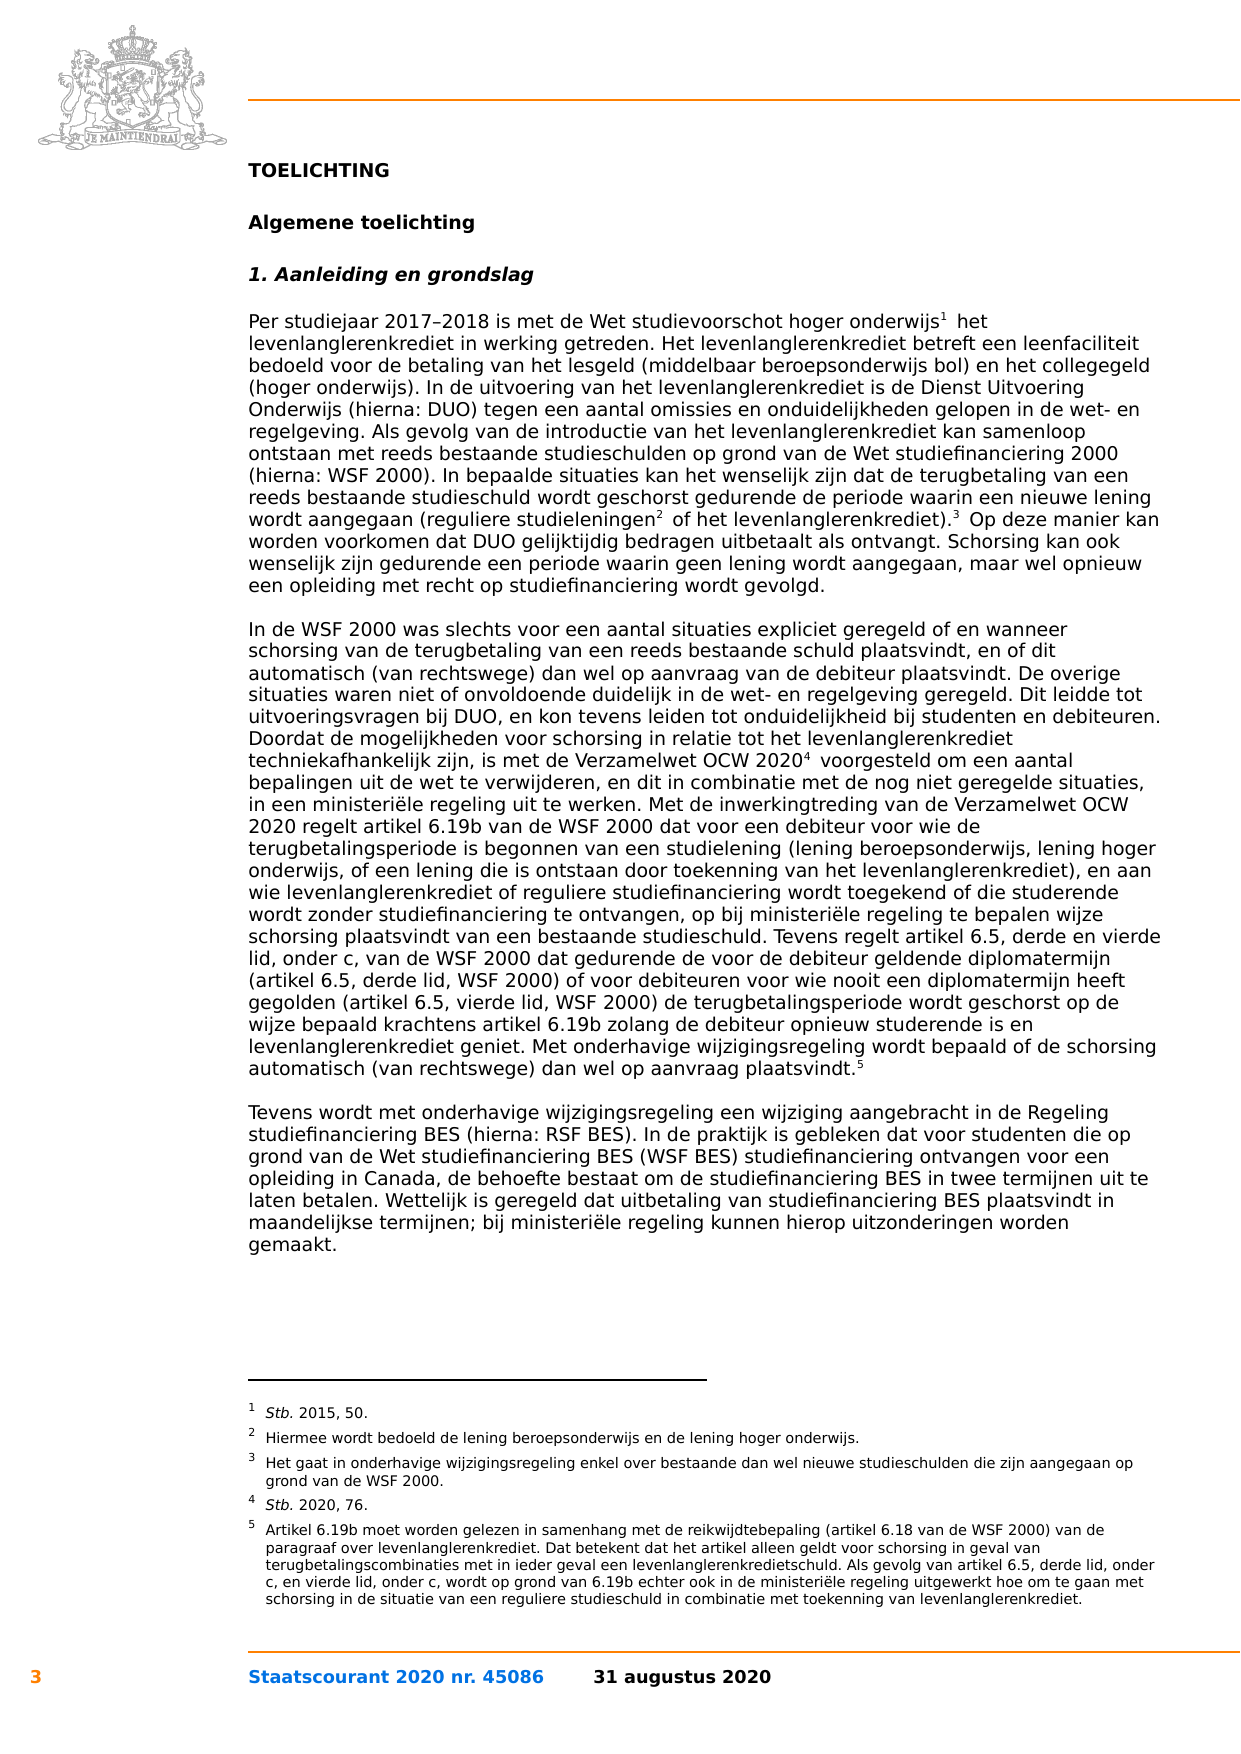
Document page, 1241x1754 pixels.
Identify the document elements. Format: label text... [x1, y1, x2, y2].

subtitle 1. Aanleiding en grondslag [248, 264, 1163, 286]
text Artikel 6.19b moet worden gelezen in samenhang met de reikwijdtebepaling (artikel 6.18 van de WSF 2000) van de paragraaf over levenlanglerenkrediet. Dat betekent dat het artikel alleen geldt voor schorsing in geval van terugbetalingscombinaties met in ieder geval een levenlanglerenkredietschuld. Als gevolg van artikel 6.5, derde lid, onder c, en vierde lid, onder c, wordt op grond van 6.19b echter ook in de ministeriële regeling uitgewerkt hoe om te gaan met schorsing in de situatie van een reguliere studieschuld in combinatie met toekenning van levenlanglerenkrediet. [248, 1518, 1163, 1608]
text In de WSF 2000 was slechts voor een aantal situaties expliciet geregeld of en wanneer schorsing van de terugbetaling van een reeds bestaande schuld plaatsvindt, en of dit automatisch (van rechtswege) dan wel op aanvraag van de debiteur plaatsvindt. De overige situaties waren niet of onvoldoende duidelijk in de wet- en regelgeving geregeld. Dit leidde tot uitvoeringsvragen bij DUO, en kon tevens leiden tot onduidelijkheid bij studenten en debiteuren. Doordat de mogelijkheden voor schorsing in relatie tot het levenlanglerenkrediet techniekafhankelijk zijn, is met de Verzamelwet OCW 2020 voorgesteld om een aantal bepalingen uit de wet te verwijderen, en dit in combinatie met de nog niet geregelde situaties, in een ministeriële regeling uit te werken. Met de inwerkingtreding van de Verzamelwet OCW 2020 regelt artikel 6.19b van de WSF 2000 dat voor een debiteur voor wie de terugbetalingsperiode is begonnen van een studielening (lening beroepsonderwijs, lening hoger onderwijs, of een lening die is ontstaan door toekenning van het levenlanglerenkrediet), en aan wie levenlanglerenkrediet of reguliere studiefinanciering wordt toegekend of die studerende wordt zonder studiefinanciering te ontvangen, op bij ministeriële regeling te bepalen wijze schorsing plaatsvindt van een bestaande studieschuld. Tevens regelt artikel 6.5, derde en vierde lid, onder c, van de WSF 2000 dat gedurende de voor de debiteur geldende diplomatermijn (artikel 6.5, derde lid, WSF 2000) of voor debiteuren voor wie nooit een diplomatermijn heeft gegolden (artikel 6.5, vierde lid, WSF 2000) de terugbetalingsperiode wordt geschorst op de wijze bepaald krachtens artikel 6.19b zolang de debiteur opnieuw studerende is en levenlanglerenkrediet geniet. Met onderhavige wijzigingsregeling wordt bepaald of de schorsing automatisch (van rechtswege) dan wel op aanvraag plaatsvindt. [248, 618, 1163, 1080]
subtitle Algemene toelichting [248, 212, 1163, 234]
text Stb. 2015, 50. [248, 1401, 1163, 1423]
text Tevens wordt met onderhavige wijzigingsregeling een wijziging aangebracht in de Regeling studiefinanciering BES (hierna: RSF BES). In de praktijk is gebleken dat voor studenten die op grond van de Wet studiefinanciering BES (WSF BES) studiefinanciering ontvangen voor een opleiding in Canada, de behoefte bestaat om de studiefinanciering BES in twee termijnen uit te laten betalen. Wettelijk is geregeld dat uitbetaling van studiefinanciering BES plaatsvindt in maandelijkse termijnen; bij ministeriële regeling kunnen hierop uitzonderingen worden gemaakt. [248, 1102, 1163, 1256]
subtitle TOELICHTING [248, 160, 1163, 182]
text Het gaat in onderhavige wijzigingsregeling enkel over bestaande dan wel nieuwe studieschulden die zijn aangegaan op grond van de WSF 2000. [248, 1451, 1163, 1490]
text Hiermee wordt bedoeld de lening beroepsonderwijs en de lening hoger onderwijs. [248, 1426, 1163, 1448]
picture [38, 25, 227, 150]
text Stb. 2020, 76. [248, 1493, 1163, 1515]
text Per studiejaar 2017–2018 is met de Wet studievoorschot hoger onderwijs het levenlanglerenkrediet in werking getreden. Het levenlanglerenkrediet betreft een leenfaciliteit bedoeld voor de betaling van het lesgeld (middelbaar beroepsonderwijs bol) en het collegegeld (hoger onderwijs). In de uitvoering van het levenlanglerenkrediet is de Dienst Uitvoering Onderwijs (hierna: DUO) tegen een aantal omissies en onduidelijkheden gelopen in de wet- en regelgeving. Als gevolg van de introductie van het levenlanglerenkrediet kan samenloop ontstaan met reeds bestaande studieschulden op grond van de Wet studiefinanciering 2000 (hierna: WSF 2000). In bepaalde situaties kan het wenselijk zijn dat de terugbetaling van een reeds bestaande studieschuld wordt geschorst gedurende de periode waarin een nieuwe lening wordt aangegaan (reguliere studieleningen of het levenlanglerenkrediet). Op deze manier kan worden voorkomen dat DUO gelijktijdig bedragen uitbetaalt als ontvangt. Schorsing kan ook wenselijk zijn gedurende een periode waarin geen lening wordt aangegaan, maar wel opnieuw een opleiding met recht op studiefinanciering wordt gevolgd. [248, 311, 1163, 597]
